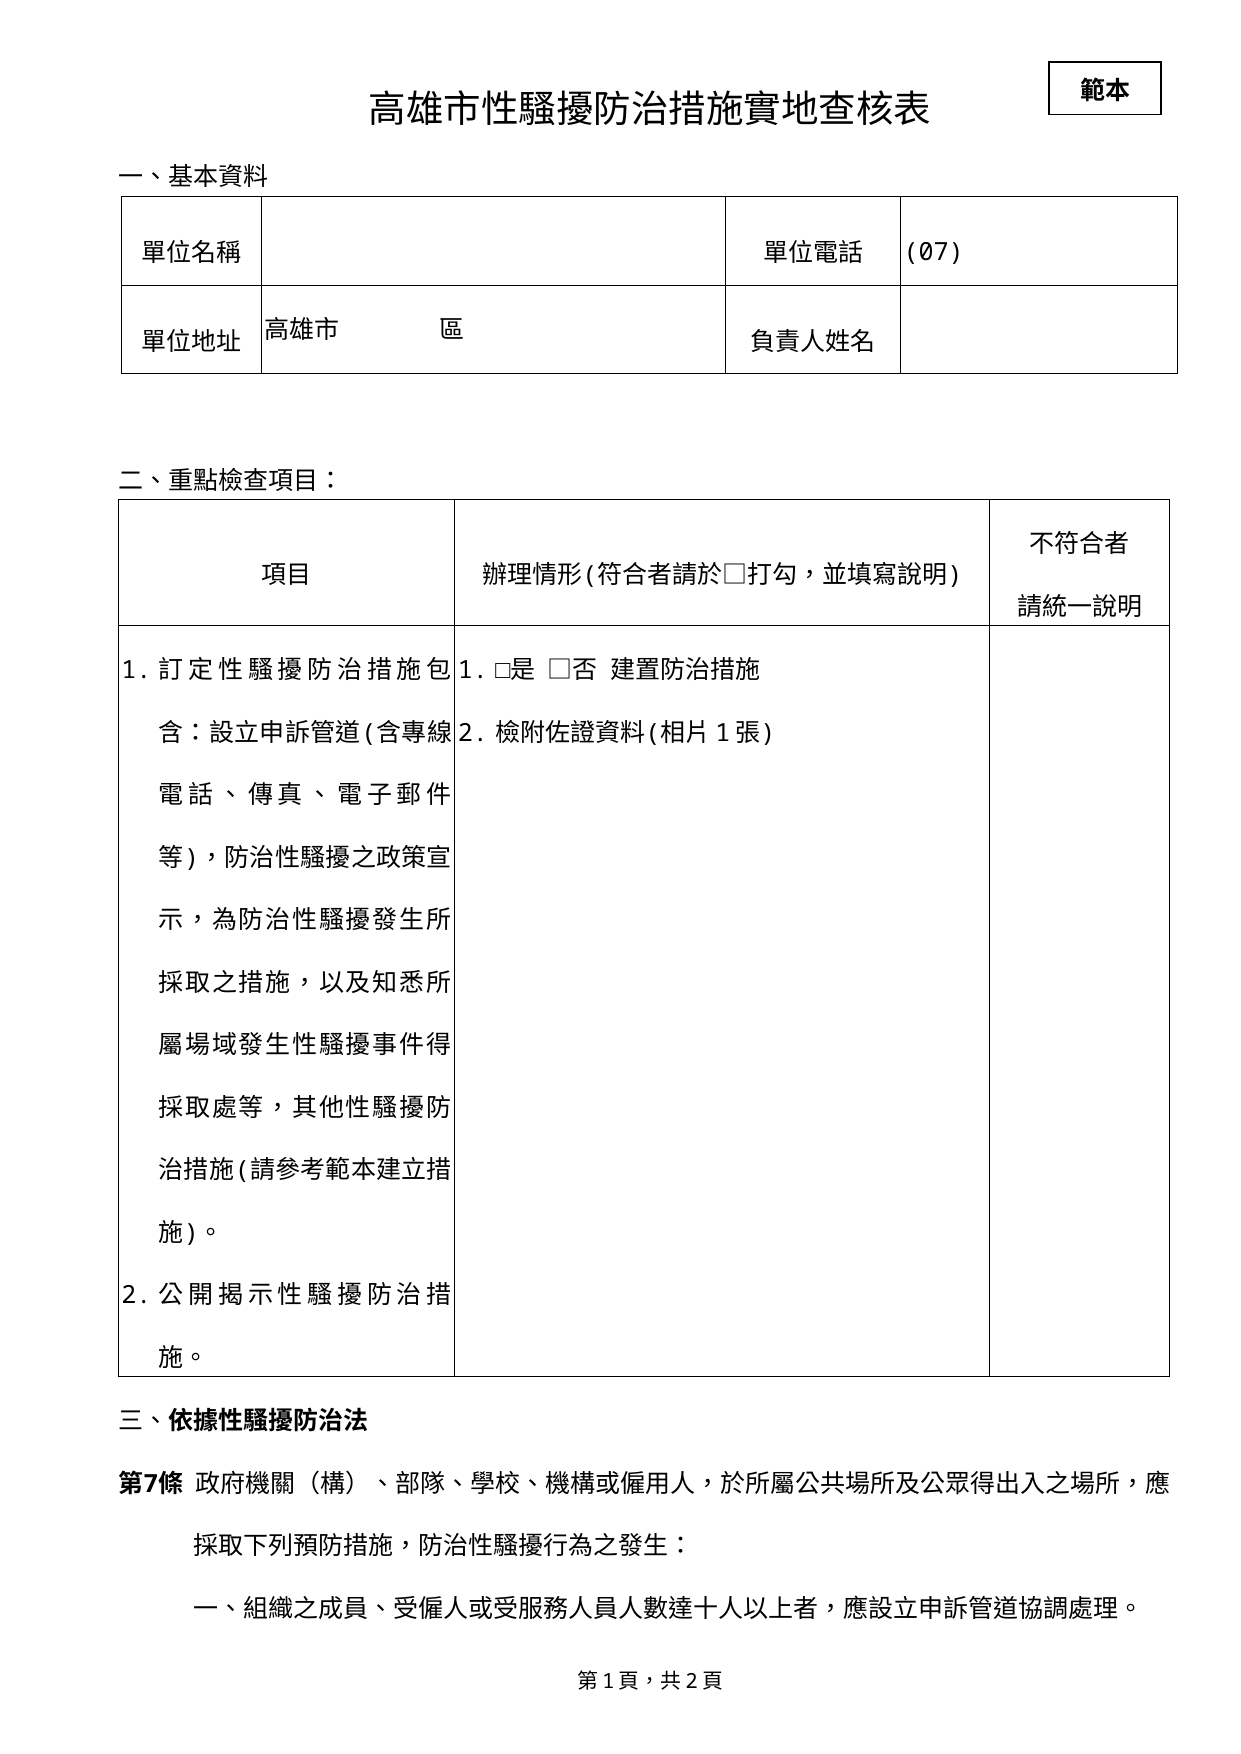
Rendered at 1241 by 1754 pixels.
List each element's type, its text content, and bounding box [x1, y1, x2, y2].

table_cell □是 □否 建置防治措施 檢附佐證資料(相片1張) [455, 626, 989, 1376]
text 第7條 政府機關（構）、部隊、學校、機構或僱用人，於所屬公共場所及公眾得出入之場所，應採取下列預防措施，防治性騷擾行為之發生： [118, 1440, 1181, 1565]
table_cell 單位地址 [122, 286, 261, 373]
text 一、基本資料 [118, 133, 1181, 196]
table_header 項目 [119, 500, 454, 625]
table_cell [901, 286, 1177, 373]
table_cell 負責人姓名 [726, 286, 900, 373]
text 三、依據性騷擾防治法 [118, 1377, 1181, 1440]
table_header [262, 197, 725, 284]
table_header 不符合者 請統一說明 [990, 500, 1169, 625]
table_cell 訂定性騷擾防治措施包含：設立申訴管道(含專線電話、傳真、電子郵件等)，防治性騷擾之政策宣示，為防治性騷擾發生所採取之措施，以及知悉所屬場域發生性騷擾事件得採取處等，其他性騷擾防治措施(請參考範本建立措施)。 公開揭示性騷擾防治措施。 [119, 626, 454, 1376]
table_header 單位電話 [726, 197, 900, 284]
table_header 單位名稱 [122, 197, 261, 284]
table_header (07) [901, 197, 1177, 284]
table_header 辦理情形(符合者請於□打勾，並填寫說明) [455, 500, 989, 625]
table_cell 高雄市 區 [262, 286, 725, 373]
text 範本 [1064, 70, 1145, 106]
text 一、組織之成員、受僱人或受服務人員人數達十人以上者，應設立申訴管道協調處理。 [118, 1565, 1181, 1627]
text 高雄市性騷擾防治措施實地查核表 [1050, 63, 1160, 114]
text 二、重點檢查項目： [118, 437, 1181, 499]
table_cell [990, 626, 1169, 1376]
text 高雄市性騷擾防治措施實地查核表 [118, 79, 1181, 133]
